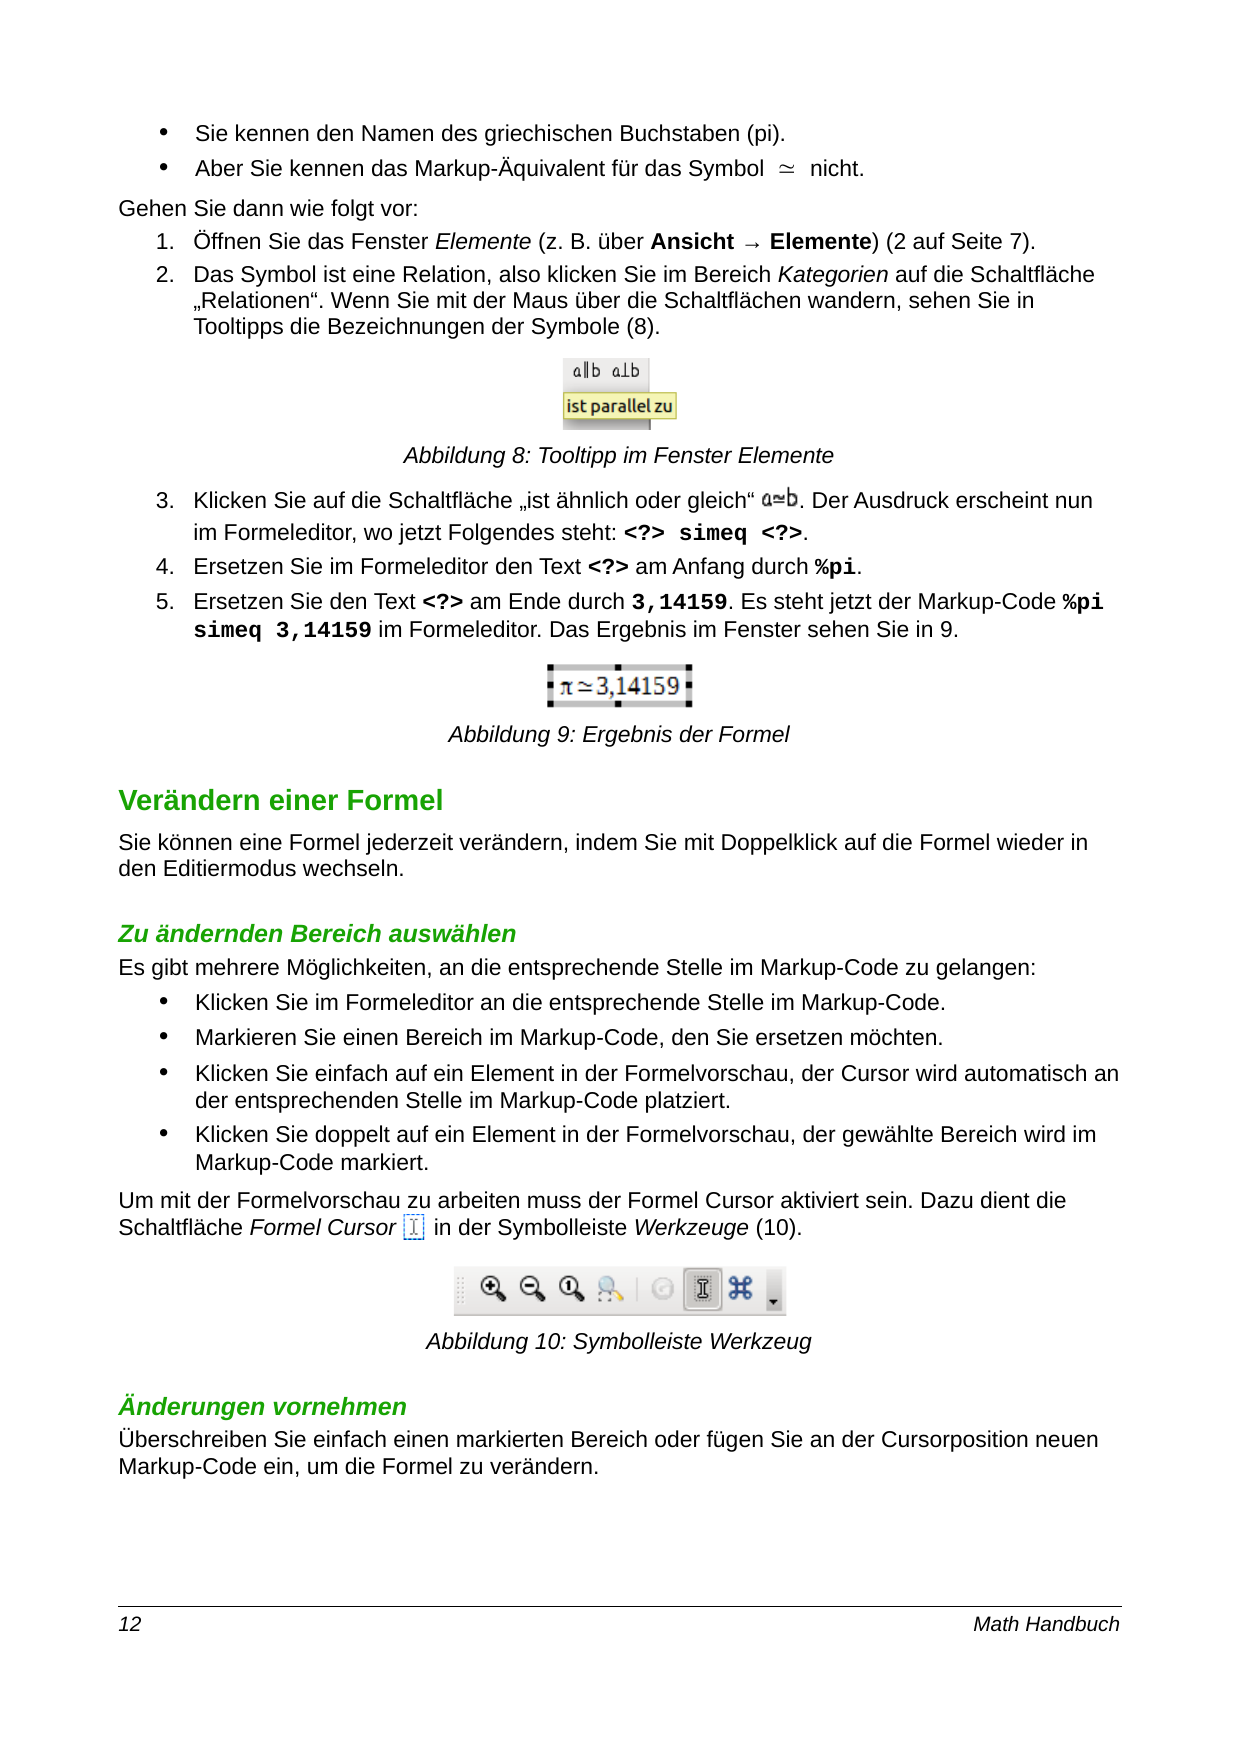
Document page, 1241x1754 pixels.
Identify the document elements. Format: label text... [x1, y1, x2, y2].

text Überschreiben Sie einfach einen markierten Bereich oder fügen Sie an der Cursorposition neuen Markup-Code ein, um die Formel zu verändern. [118, 1426, 1122, 1479]
list Markieren Sie einen Bereich im Markup-Code, den Sie ersetzen möchten. [156, 1022, 1122, 1051]
picture [402, 1214, 428, 1240]
subtitle Zu ändernden Bereich auswählen [118, 919, 1122, 948]
picture [453, 1265, 787, 1316]
list Klicken Sie einfach auf ein Element in der Formelvorschau, der Cursor wird automatisch an der entsprechenden Stelle im Markup-Code platziert. [156, 1058, 1122, 1113]
picture [761, 481, 799, 519]
list Das Symbol ist eine Relation, also klicken Sie im Bereich Kategorien auf die Schaltfläche „Relationen“. Wenn Sie mit der Maus über die Schaltflächen wandern, sehen Sie in Tooltipps die Bezeichnungen der Symbole (Abbildung 8). [156, 261, 1122, 339]
list Es gibt mehrere Möglichkeiten, an die entsprechende Stelle im Markup-Code zu gelangen: [118, 954, 1122, 980]
list Klicken Sie auf die Schaltfläche „ist ähnlich oder gleich“ . Der Ausdruck erscheint nun im Formeleditor, wo jetzt Folgendes steht: <?> simeq <?>. [156, 481, 1122, 547]
picture [546, 663, 694, 709]
list Klicken Sie im Formeleditor an die entsprechende Stelle im Markup-Code. [156, 987, 1122, 1016]
list Ersetzen Sie im Formeleditor den Text <?> am Anfang durch %pi. [156, 553, 1122, 582]
text Abbildung 9: Ergebnis der Formel [448, 721, 792, 747]
text Abbildung 8: Tooltipp im Fenster Elemente [403, 442, 837, 469]
list Klicken Sie doppelt auf ein Element in der Formelvorschau, der gewählte Bereich wird im Markup-Code markiert. [156, 1119, 1122, 1175]
text Abbildung 10: Symbolleiste Werkzeug [426, 1328, 814, 1354]
subtitle Änderungen vornehmen [118, 1391, 1122, 1420]
picture [562, 358, 678, 430]
text Um mit der Formelvorschau zu arbeiten muss der Formel Cursor aktiviert sein. Dazu dient die Schaltfläche Formel Cursor in der Symbolleiste Werkzeuge (Abbildung 10). [118, 1187, 1122, 1240]
list Ersetzen Sie den Text <?> am Ende durch 3,14159. Es steht jetzt der Markup-Code %pi simeq 3,14159 im Formeleditor. Das Ergebnis im Fenster sehen Sie in Abbildung 9. [156, 588, 1122, 644]
text Sie können eine Formel jederzeit verändern, indem Sie mit Doppelklick auf die Formel wieder in den Editiermodus wechseln. [118, 829, 1122, 882]
list Aber Sie kennen das Markup-Äquivalent für das Symbol nicht. [156, 153, 1122, 183]
subtitle Verändern einer Formel [118, 783, 1122, 816]
list Öffnen Sie das Fenster Elemente (z. B. über Ansicht → Elemente) (Abbildung 2 auf Seite 7). [156, 228, 1122, 254]
list Gehen Sie dann wie folgt vor: [118, 195, 1122, 221]
list Sie kennen den Namen des griechischen Buchstaben (pi). [156, 118, 1122, 147]
